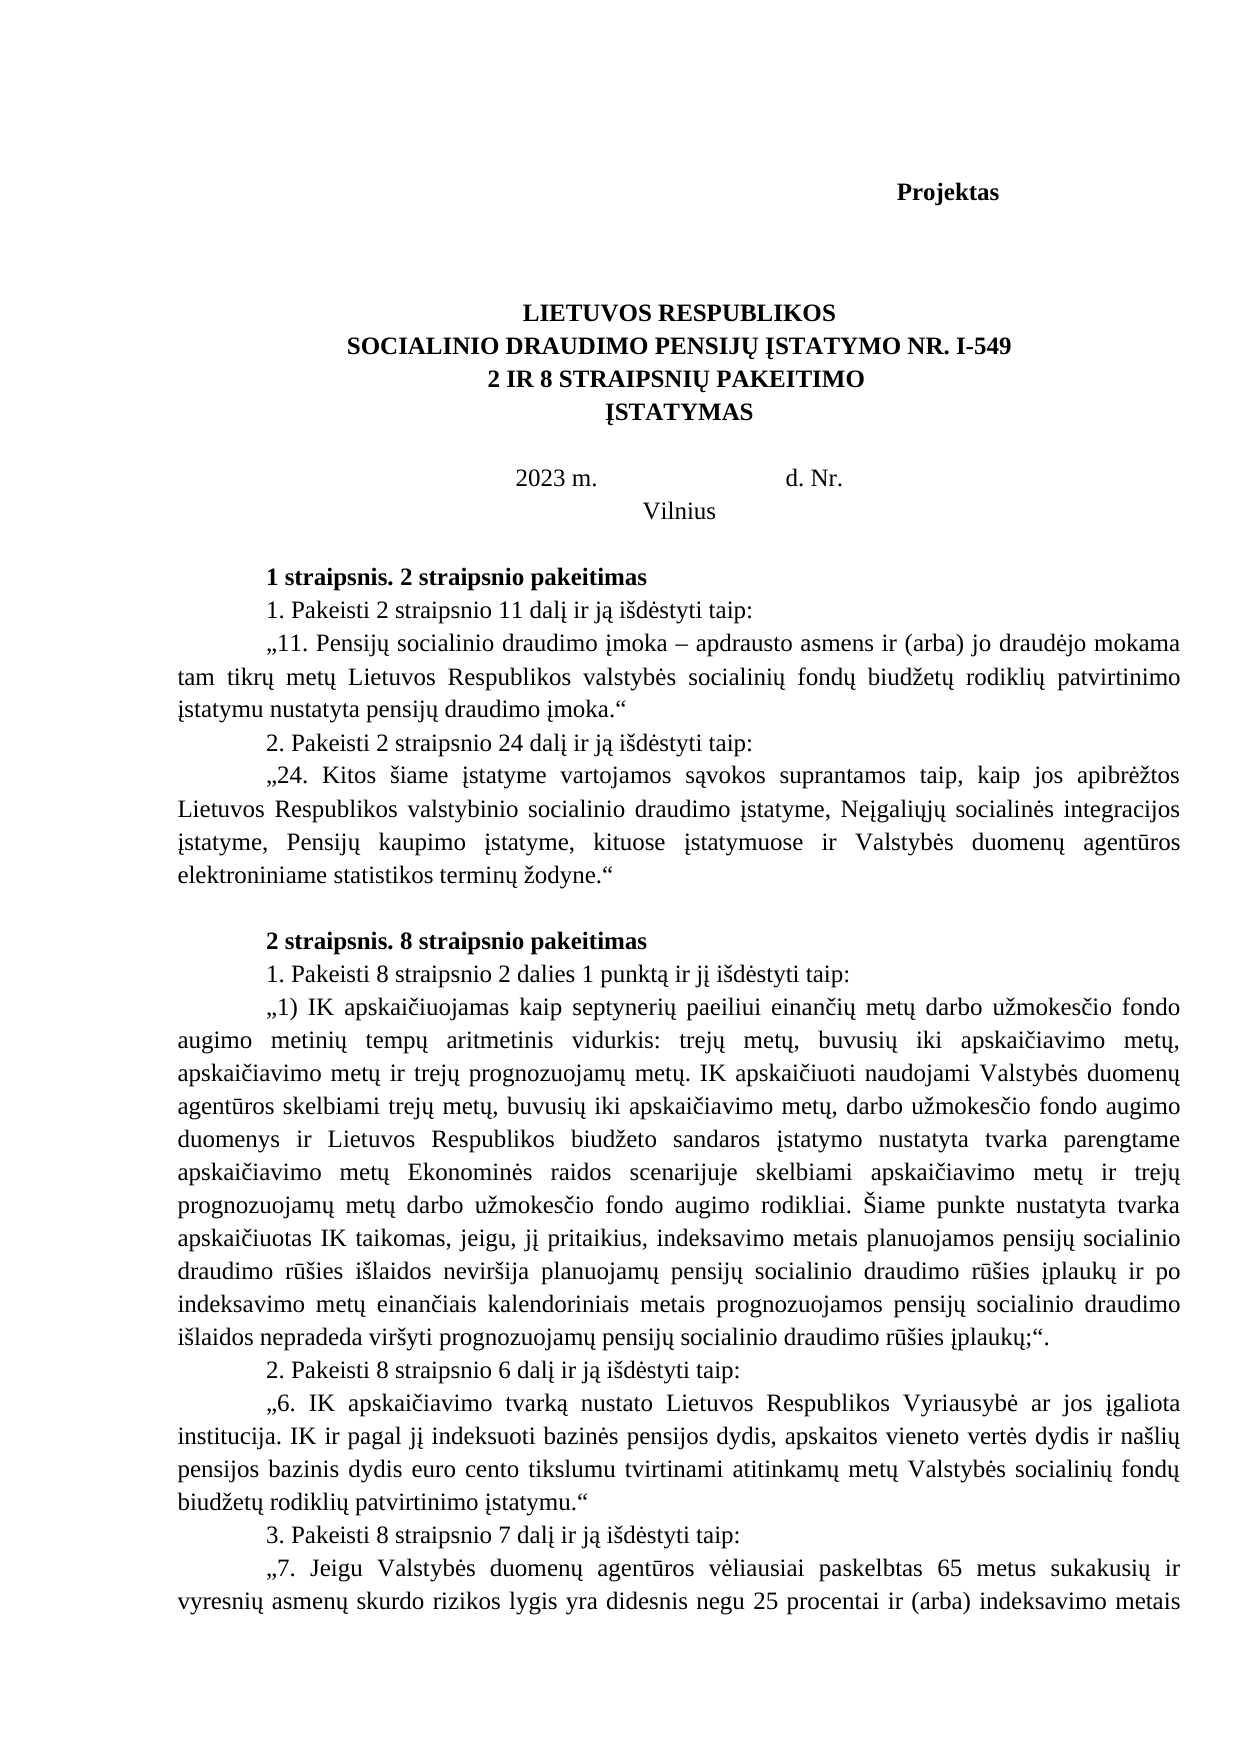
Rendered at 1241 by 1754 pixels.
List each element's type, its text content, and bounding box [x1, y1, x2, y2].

text 2 ir 8 straipsnių pakeitimo [177, 364, 1181, 393]
text socialinio draudimo pensijų įstatymo Nr. I-549 [177, 331, 1181, 360]
table_header [177, 177, 885, 265]
text „6. IK apskaičiavimo tvarką nustato Lietuvos Respublikos Vyriausybė ar jos įgaliota institucija. IK ir pagal jį indeksuoti bazinės pensijos dydis, apskaitos vieneto vertės dydis ir našlių pensijos bazinis dydis euro cento tikslumu tvirtinami atitinkamų metų Valstybės socialinių fondų biudžetų rodiklių patvirtinimo įstatymu.“ [177, 1388, 1181, 1516]
text LIETUVOS RESPUBLIKOS [177, 298, 1181, 327]
text Vilnius [177, 496, 1181, 525]
text 2023 m. d. Nr. [177, 463, 1181, 492]
text 2 straipsnis. 8 straipsnio pakeitimas [177, 926, 1181, 954]
text 3. Pakeisti 8 straipsnio 7 dalį ir ją išdėstyti taip: [177, 1520, 1181, 1549]
text „7. Jeigu Valstybės duomenų agentūros vėliausiai paskelbtas 65 metus sukakusių ir vyresnių asmenų skurdo rizikos lygis yra didesnis negu 25 procentai ir (arba) indeksavimo metais [177, 1553, 1181, 1615]
text 2. Pakeisti 8 straipsnio 6 dalį ir ją išdėstyti taip: [177, 1355, 1181, 1384]
text 1. Pakeisti 2 straipsnio 11 dalį ir ją išdėstyti taip: [177, 596, 1181, 624]
text 1 straipsnis. 2 straipsnio pakeitimas [177, 562, 1181, 591]
text 1. Pakeisti 8 straipsnio 2 dalies 1 punktą ir jį išdėstyti taip: [177, 959, 1181, 987]
text 2. Pakeisti 2 straipsnio 24 dalį ir ją išdėstyti taip: [177, 728, 1181, 756]
text „1) IK apskaičiuojamas kaip septynerių paeiliui einančių metų darbo užmokesčio fondo augimo metinių tempų aritmetinis vidurkis: trejų metų, buvusių iki apskaičiavimo metų, apskaičiavimo metų ir trejų prognozuojamų metų. IK apskaičiuoti naudojami Valstybės duomenų agentūros skelbiami trejų metų, buvusių iki apskaičiavimo metų, darbo užmokesčio fondo augimo duomenys ir Lietuvos Respublikos biudžeto sandaros įstatymo nustatyta tvarka parengtame apskaičiavimo metų Ekonominės raidos scenarijuje skelbiami apskaičiavimo metų ir trejų prognozuojamų metų darbo užmokesčio fondo augimo rodikliai. Šiame punkte nustatyta tvarka apskaičiuotas IK taikomas, jeigu, jį pritaikius, indeksavimo metais planuojamos pensijų socialinio draudimo rūšies išlaidos neviršija planuojamų pensijų socialinio draudimo rūšies įplaukų ir po indeksavimo metų einančiais kalendoriniais metais prognozuojamos pensijų socialinio draudimo išlaidos nepradeda viršyti prognozuojamų pensijų socialinio draudimo rūšies įplaukų;“. [177, 992, 1181, 1351]
text „11. Pensijų socialinio draudimo įmoka – apdrausto asmens ir (arba) jo draudėjo mokama tam tikrų metų Lietuvos Respublikos valstybės socialinių fondų biudžetų rodiklių patvirtinimo įstatymu nustatyta pensijų draudimo įmoka.“ [177, 628, 1181, 723]
table_header Projektas [885, 177, 1180, 265]
text įstatymas [177, 397, 1181, 426]
text „24. Kitos šiame įstatyme vartojamos sąvokos suprantamos taip, kaip jos apibrėžtos Lietuvos Respublikos valstybinio socialinio draudimo įstatyme, Neįgaliųjų socialinės integracijos įstatyme, Pensijų kaupimo įstatyme, kituose įstatymuose ir Valstybės duomenų agentūros elektroniniame statistikos terminų žodyne.“ [177, 761, 1181, 888]
